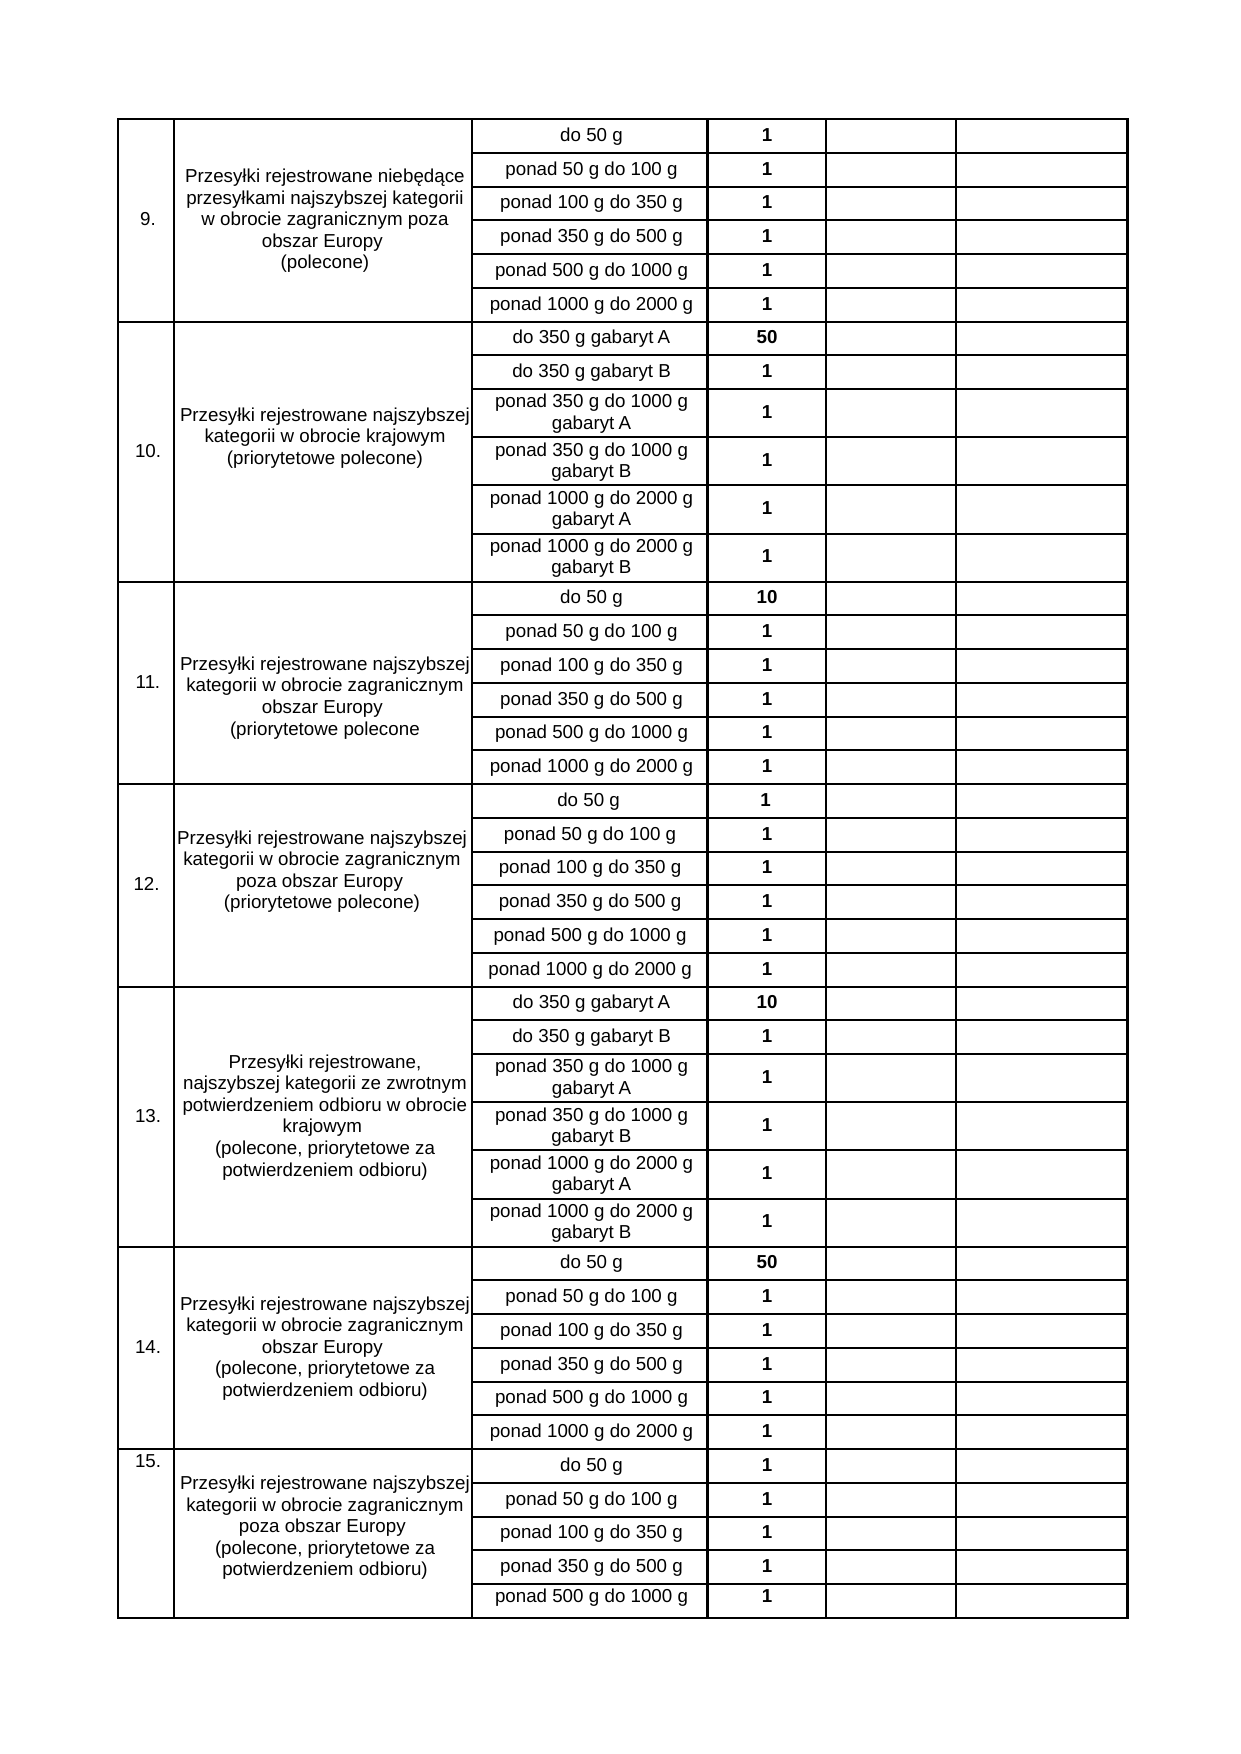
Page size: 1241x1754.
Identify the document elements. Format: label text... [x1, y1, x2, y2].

table_cell do 350 g gabaryt A [473, 323, 706, 354]
table_cell [827, 255, 955, 287]
table_cell [827, 1248, 955, 1279]
table_cell [957, 1518, 1126, 1549]
table_cell 1 [709, 751, 825, 783]
table_cell [957, 1021, 1126, 1053]
table_cell [957, 1450, 1126, 1482]
table_cell [957, 289, 1126, 321]
table_cell [957, 886, 1126, 918]
table_cell 1 [709, 1349, 825, 1381]
table_cell [957, 1055, 1126, 1101]
table_cell Przesyłki rejestrowane, najszybszej kategorii ze zwrotnym potwierdzeniem odbioru w obrocie krajowym (polecone, priorytetowe za potwierdzeniem odbioru) [175, 988, 471, 1246]
table_cell do 350 g gabaryt A [473, 988, 706, 1019]
table_cell ponad 1000 g do 2000 g gabaryt A [473, 1151, 706, 1197]
table_cell ponad 350 g do 500 g [473, 221, 706, 253]
table_cell [957, 535, 1126, 581]
table_cell 15. [119, 1450, 173, 1617]
table_cell 10 [709, 988, 825, 1019]
table_cell ponad 350 g do 500 g [473, 1349, 706, 1381]
table_cell ponad 350 g do 1000 g gabaryt B [473, 1103, 706, 1149]
table_cell 1 [709, 718, 825, 749]
table_cell 1 [709, 1450, 825, 1482]
table_cell do 350 g gabaryt B [473, 356, 706, 388]
table_cell [957, 1151, 1126, 1197]
table_cell [957, 1315, 1126, 1347]
table_cell ponad 100 g do 350 g [473, 650, 706, 682]
table_cell 1 [709, 1383, 825, 1414]
table_cell ponad 350 g do 1000 g gabaryt B [473, 438, 706, 484]
table_cell ponad 50 g do 100 g [473, 1484, 706, 1516]
table_cell 1 [709, 853, 825, 884]
table_cell ponad 350 g do 500 g [473, 886, 706, 918]
table_cell [957, 323, 1126, 354]
table_cell [957, 1103, 1126, 1149]
table_cell [827, 650, 955, 682]
table_cell [957, 390, 1126, 436]
table_cell do 50 g [473, 120, 706, 152]
table_cell ponad 100 g do 350 g [473, 853, 706, 884]
table_cell Przesyłki rejestrowane najszybszej kategorii w obrocie krajowym (priorytetowe polecone) [175, 323, 471, 581]
table_cell Przesyłki rejestrowane najszybszej kategorii w obrocie zagranicznym obszar Europy (priorytetowe polecone [175, 583, 471, 783]
table_cell [827, 1484, 955, 1516]
table_cell [957, 1416, 1126, 1448]
table_cell [827, 390, 955, 436]
table_cell 1 [709, 1518, 825, 1549]
table_cell [957, 188, 1126, 219]
table_cell ponad 50 g do 100 g [473, 819, 706, 851]
table_cell Przesyłki rejestrowane najszybszej kategorii w obrocie zagranicznym poza obszar Europy (priorytetowe polecone) [175, 785, 471, 986]
table_cell [957, 920, 1126, 952]
table_cell 1 [709, 1055, 825, 1101]
table_cell [827, 486, 955, 532]
table_cell [957, 650, 1126, 682]
table_cell [827, 221, 955, 253]
table_cell ponad 1000 g do 2000 g [473, 1416, 706, 1448]
table_cell [957, 221, 1126, 253]
table_cell ponad 350 g do 1000 g gabaryt A [473, 390, 706, 436]
table_cell 13. [119, 988, 173, 1246]
table_cell [957, 616, 1126, 648]
table_cell ponad 50 g do 100 g [473, 154, 706, 186]
table_cell [827, 819, 955, 851]
table_cell [827, 1151, 955, 1197]
table_cell ponad 1000 g do 2000 g gabaryt B [473, 535, 706, 581]
table_cell [957, 988, 1126, 1019]
table_cell [957, 356, 1126, 388]
table_cell ponad 100 g do 350 g [473, 1518, 706, 1549]
table_cell [827, 154, 955, 186]
table_cell 10 [709, 583, 825, 614]
table_cell do 50 g [473, 1450, 706, 1482]
table_cell [957, 1585, 1126, 1617]
table_cell [827, 1450, 955, 1482]
table_cell [827, 616, 955, 648]
table_cell [957, 438, 1126, 484]
table_cell [827, 1103, 955, 1149]
table_cell [827, 583, 955, 614]
table_cell [827, 988, 955, 1019]
table_cell [957, 1383, 1126, 1414]
table_cell [827, 886, 955, 918]
table_cell do 50 g [473, 785, 706, 817]
table_cell [957, 1551, 1126, 1583]
table_cell 1 [709, 1151, 825, 1197]
table_cell ponad 500 g do 1000 g [473, 255, 706, 287]
table_cell [957, 853, 1126, 884]
table_cell ponad 350 g do 500 g [473, 1551, 706, 1583]
table_cell [827, 718, 955, 749]
table_cell [827, 1281, 955, 1313]
table_cell [827, 438, 955, 484]
table_cell ponad 100 g do 350 g [473, 188, 706, 219]
table_cell [827, 1518, 955, 1549]
table_cell 1 [709, 535, 825, 581]
table_cell 1 [709, 154, 825, 186]
table_cell [827, 1349, 955, 1381]
table_cell [957, 154, 1126, 186]
table_cell do 50 g [473, 583, 706, 614]
table_cell 1 [709, 1585, 825, 1617]
table_cell 50 [709, 1248, 825, 1279]
table_cell Przesyłki rejestrowane najszybszej kategorii w obrocie zagranicznym poza obszar Europy (polecone, priorytetowe za potwierdzeniem odbioru) [175, 1450, 471, 1617]
table_cell 1 [709, 356, 825, 388]
table_cell [827, 684, 955, 716]
table_cell 1 [709, 120, 825, 152]
table_cell 1 [709, 785, 825, 817]
table_cell 1 [709, 954, 825, 986]
table_cell ponad 500 g do 1000 g [473, 1585, 706, 1617]
table_cell 1 [709, 255, 825, 287]
table_cell 1 [709, 289, 825, 321]
table_cell [957, 486, 1126, 532]
table_cell ponad 1000 g do 2000 g [473, 954, 706, 986]
table_cell ponad 350 g do 1000 g gabaryt A [473, 1055, 706, 1101]
table_cell 1 [709, 1315, 825, 1347]
table_cell [957, 1349, 1126, 1381]
table_cell [827, 120, 955, 152]
table_cell 1 [709, 188, 825, 219]
table_cell [957, 954, 1126, 986]
table_cell ponad 1000 g do 2000 g gabaryt A [473, 486, 706, 532]
table_cell 1 [709, 650, 825, 682]
table_cell [827, 1416, 955, 1448]
table_cell 1 [709, 684, 825, 716]
table_cell 10. [119, 323, 173, 581]
table_cell [827, 188, 955, 219]
table_cell ponad 50 g do 100 g [473, 1281, 706, 1313]
table_cell 14. [119, 1248, 173, 1448]
table_cell 1 [709, 1484, 825, 1516]
table_cell 1 [709, 1103, 825, 1149]
table_cell do 350 g gabaryt B [473, 1021, 706, 1053]
table_cell 1 [709, 1416, 825, 1448]
table_cell ponad 350 g do 500 g [473, 684, 706, 716]
table_cell [827, 535, 955, 581]
table_cell [957, 120, 1126, 152]
table_cell [957, 718, 1126, 749]
table_cell [957, 1281, 1126, 1313]
table_cell 1 [709, 390, 825, 436]
table_cell [827, 1055, 955, 1101]
table_cell ponad 500 g do 1000 g [473, 718, 706, 749]
table_cell [827, 289, 955, 321]
table_cell [957, 1248, 1126, 1279]
table_cell [957, 819, 1126, 851]
table_cell [957, 1484, 1126, 1516]
table_cell [827, 356, 955, 388]
table_cell [827, 1315, 955, 1347]
table_cell 9. [119, 120, 173, 321]
table_cell [827, 323, 955, 354]
table_cell 1 [709, 438, 825, 484]
table_cell ponad 100 g do 350 g [473, 1315, 706, 1347]
table_cell 1 [709, 486, 825, 532]
table_cell ponad 1000 g do 2000 g [473, 751, 706, 783]
table_cell ponad 1000 g do 2000 g gabaryt B [473, 1200, 706, 1246]
table_cell do 50 g [473, 1248, 706, 1279]
table_cell [957, 255, 1126, 287]
table_cell [957, 1200, 1126, 1246]
table_cell [827, 1200, 955, 1246]
table_cell [827, 1585, 955, 1617]
table_cell [827, 920, 955, 952]
table_cell [827, 853, 955, 884]
table_cell [827, 751, 955, 783]
table_cell 1 [709, 1551, 825, 1583]
table_cell ponad 1000 g do 2000 g [473, 289, 706, 321]
table_cell 50 [709, 323, 825, 354]
table_cell [957, 583, 1126, 614]
table_cell ponad 500 g do 1000 g [473, 920, 706, 952]
table_cell 1 [709, 1281, 825, 1313]
table_cell [827, 954, 955, 986]
table_cell 1 [709, 616, 825, 648]
table_cell 1 [709, 221, 825, 253]
table_cell 1 [709, 920, 825, 952]
table_cell Przesyłki rejestrowane najszybszej kategorii w obrocie zagranicznym obszar Europy (polecone, priorytetowe za potwierdzeniem odbioru) [175, 1248, 471, 1448]
table_cell [827, 785, 955, 817]
table_cell ponad 500 g do 1000 g [473, 1383, 706, 1414]
table_cell [957, 785, 1126, 817]
table_cell Przesyłki rejestrowane niebędące przesyłkami najszybszej kategorii w obrocie zagranicznym poza obszar Europy (polecone) [175, 120, 471, 321]
table_cell 1 [709, 886, 825, 918]
table_cell 12. [119, 785, 173, 986]
table_cell [827, 1551, 955, 1583]
table_cell 11. [119, 583, 173, 783]
table_cell [957, 751, 1126, 783]
table_cell [957, 684, 1126, 716]
table_cell [827, 1383, 955, 1414]
table_cell 1 [709, 1021, 825, 1053]
table_cell 1 [709, 1200, 825, 1246]
table_cell [827, 1021, 955, 1053]
table_cell ponad 50 g do 100 g [473, 616, 706, 648]
table_cell 1 [709, 819, 825, 851]
